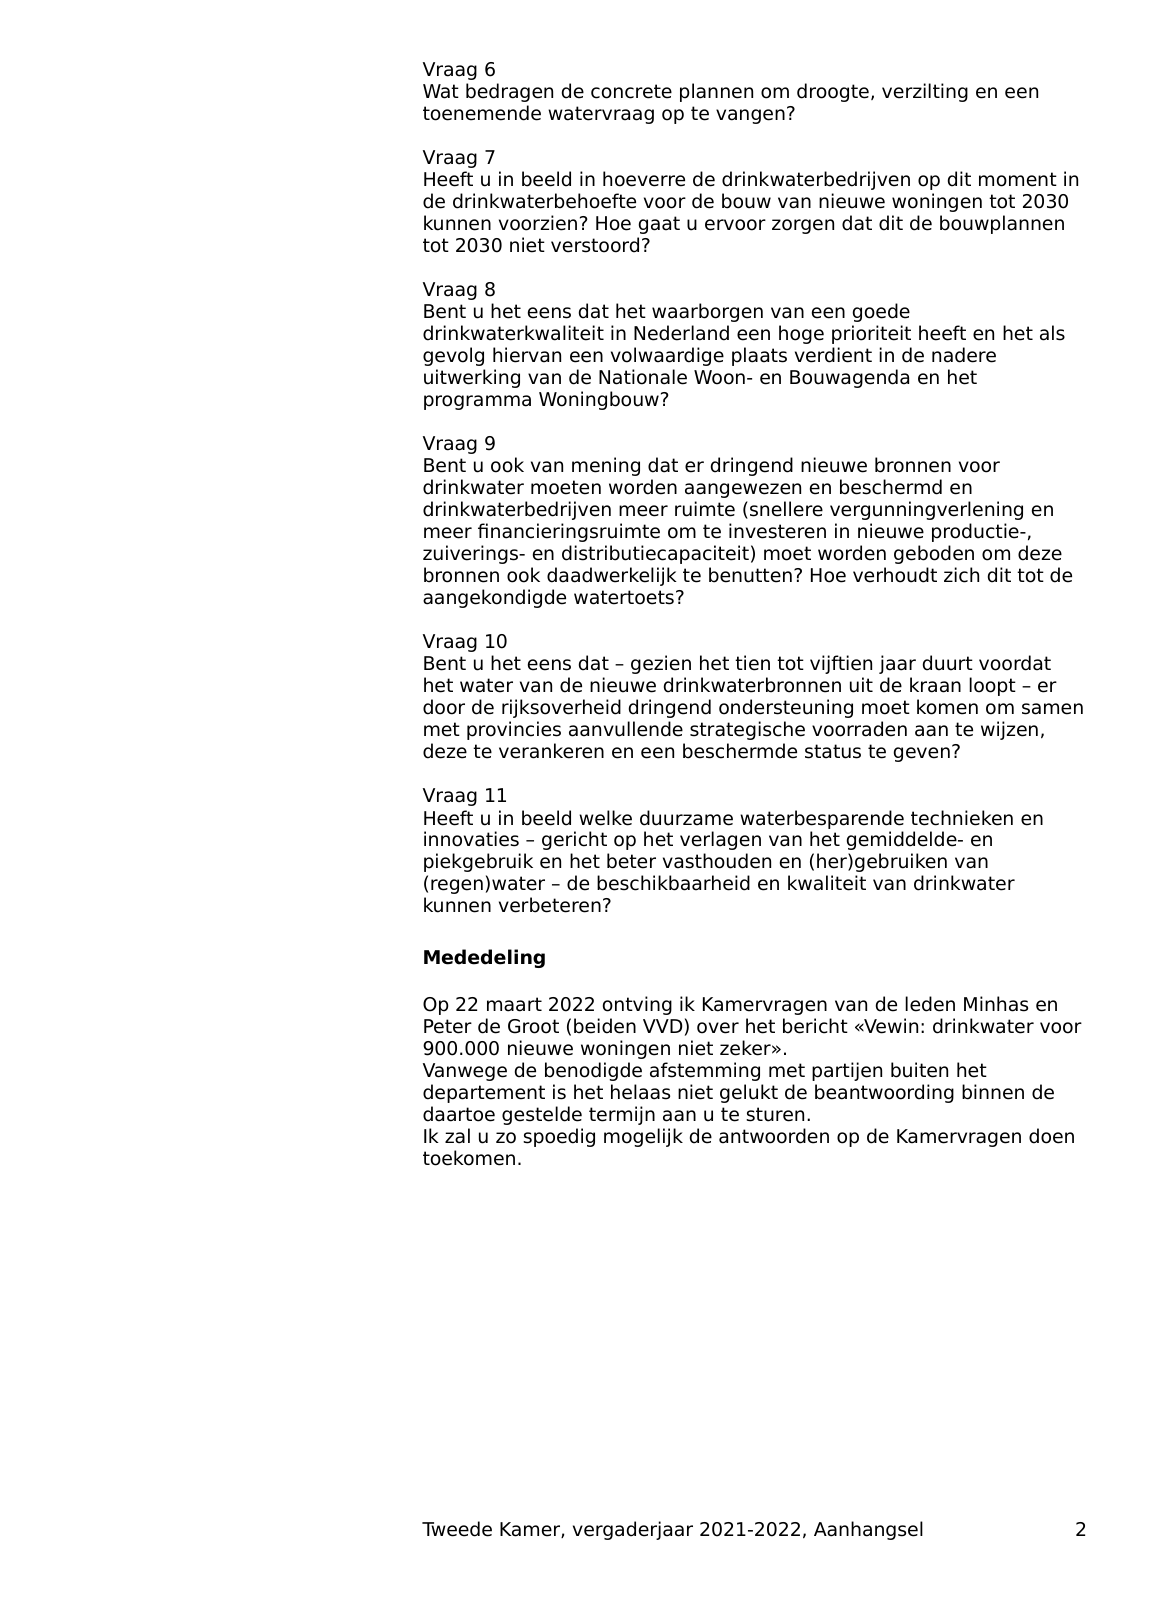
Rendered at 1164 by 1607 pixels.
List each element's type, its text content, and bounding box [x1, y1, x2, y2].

text Vraag 10 [422, 631, 1087, 653]
text Heeft u in beeld welke duurzame waterbesparende technieken en innovaties – gericht op het verlagen van het gemiddelde- en piekgebruik en het beter vasthouden en (her)gebruiken van (regen)water – de beschikbaarheid en kwaliteit van drinkwater kunnen verbeteren? [422, 807, 1087, 917]
text Bent u ook van mening dat er dringend nieuwe bronnen voor drinkwater moeten worden aangewezen en beschermd en drinkwaterbedrijven meer ruimte (snellere vergunningverlening en meer financieringsruimte om te investeren in nieuwe productie-, zuiverings- en distributiecapaciteit) moet worden geboden om deze bronnen ook daadwerkelijk te benutten? Hoe verhoudt zich dit tot de aangekondigde watertoets? [422, 455, 1087, 609]
text Vraag 9 [422, 433, 1087, 455]
text Op 22 maart 2022 ontving ik Kamervragen van de leden Minhas en Peter de Groot (beiden VVD) over het bericht «Vewin: drinkwater voor 900.000 nieuwe woningen niet zeker». [422, 994, 1087, 1060]
text Vraag 8 [422, 279, 1087, 301]
text Vraag 7 [422, 147, 1087, 169]
text Vraag 6 [422, 59, 1087, 81]
text Wat bedragen de concrete plannen om droogte, verzilting en een toenemende watervraag op te vangen? [422, 81, 1087, 125]
text Bent u het eens dat het waarborgen van een goede drinkwaterkwaliteit in Nederland een hoge prioriteit heeft en het als gevolg hiervan een volwaardige plaats verdient in de nadere uitwerking van de Nationale Woon- en Bouwagenda en het programma Woningbouw? [422, 301, 1087, 411]
text Bent u het eens dat – gezien het tien tot vijftien jaar duurt voordat het water van de nieuwe drinkwaterbronnen uit de kraan loopt – er door de rijksoverheid dringend ondersteuning moet komen om samen met provincies aanvullende strategische voorraden aan te wijzen, deze te verankeren en een beschermde status te geven? [422, 653, 1087, 763]
text Vraag 11 [422, 785, 1087, 807]
text Heeft u in beeld in hoeverre de drinkwaterbedrijven op dit moment in de drinkwaterbehoefte voor de bouw van nieuwe woningen tot 2030 kunnen voorzien? Hoe gaat u ervoor zorgen dat dit de bouwplannen tot 2030 niet verstoord? [422, 169, 1087, 257]
subtitle Mededeling [422, 947, 1087, 969]
text Ik zal u zo spoedig mogelijk de antwoorden op de Kamervragen doen toekomen. [422, 1126, 1087, 1170]
text Vanwege de benodigde afstemming met partijen buiten het departement is het helaas niet gelukt de beantwoording binnen de daartoe gestelde termijn aan u te sturen. [422, 1060, 1087, 1126]
